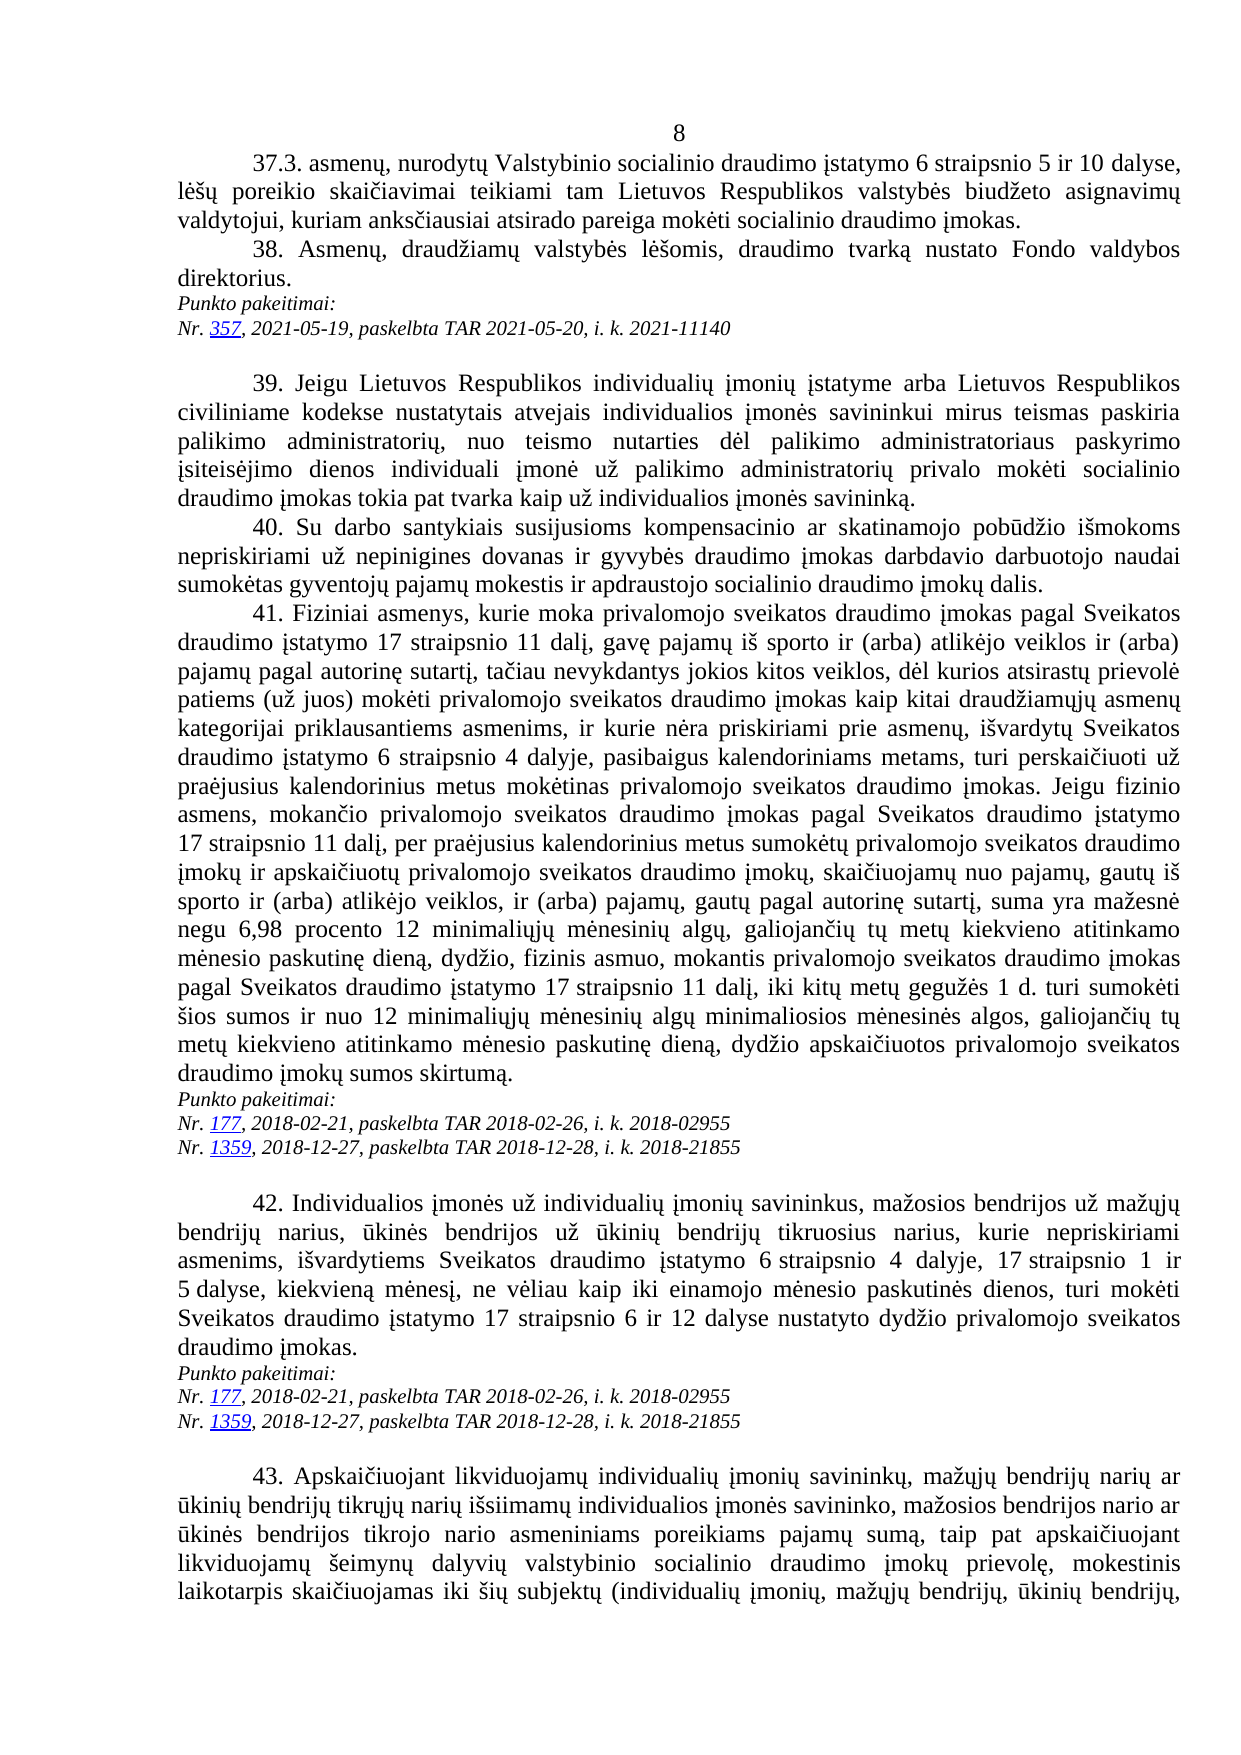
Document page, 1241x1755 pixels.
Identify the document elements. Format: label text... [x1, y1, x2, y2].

text Nr. 357, 2021-05-19, paskelbta TAR 2021-05-20, i. k. 2021-11140 [177, 315, 1181, 339]
text 42. Individualios įmonės už individualių įmonių savininkus, mažosios bendrijos už mažųjų bendrijų narius, ūkinės bendrijos už ūkinių bendrijų tikruosius narius, kurie nepriskiriami asmenims, išvardytiems Sveikatos draudimo įstatymo 6 straipsnio 4 dalyje, 17 straipsnio 1 ir 5 dalyse, kiekvieną mėnesį, ne vėliau kaip iki einamojo mėnesio paskutinės dienos, turi mokėti Sveikatos draudimo įstatymo 17 straipsnio 6 ir 12 dalyse nustatyto dydžio privalomojo sveikatos draudimo įmokas. [177, 1188, 1181, 1360]
text 38. Asmenų, draudžiamų valstybės lėšomis, draudimo tvarką nustato Fondo valdybos direktorius. [177, 234, 1181, 291]
text 37.3. asmenų, nurodytų Valstybinio socialinio draudimo įstatymo 6 straipsnio 5 ir 10 dalyse, lėšų poreikio skaičiavimai teikiami tam Lietuvos Respublikos valstybės biudžeto asignavimų valdytojui, kuriam anksčiausiai atsirado pareiga mokėti socialinio draudimo įmokas. [177, 148, 1181, 234]
text 41. Fiziniai asmenys, kurie moka privalomojo sveikatos draudimo įmokas pagal Sveikatos draudimo įstatymo 17 straipsnio 11 dalį, gavę pajamų iš sporto ir (arba) atlikėjo veiklos ir (arba) pajamų pagal autorinę sutartį, tačiau nevykdantys jokios kitos veiklos, dėl kurios atsirastų prievolė patiems (už juos) mokėti privalomojo sveikatos draudimo įmokas kaip kitai draudžiamųjų asmenų kategorijai priklausantiems asmenims, ir kurie nėra priskiriami prie asmenų, išvardytų Sveikatos draudimo įstatymo 6 straipsnio 4 dalyje, pasibaigus kalendoriniams metams, turi perskaičiuoti už praėjusius kalendorinius metus mokėtinas privalomojo sveikatos draudimo įmokas. Jeigu fizinio asmens, mokančio privalomojo sveikatos draudimo įmokas pagal Sveikatos draudimo įstatymo 17 straipsnio 11 dalį, per praėjusius kalendorinius metus sumokėtų privalomojo sveikatos draudimo įmokų ir apskaičiuotų privalomojo sveikatos draudimo įmokų, skaičiuojamų nuo pajamų, gautų iš sporto ir (arba) atlikėjo veiklos, ir (arba) pajamų, gautų pagal autorinę sutartį, suma yra mažesnė negu 6,98 procento 12 minimaliųjų mėnesinių algų, galiojančių tų metų kiekvieno atitinkamo mėnesio paskutinę dieną, dydžio, fizinis asmuo, mokantis privalomojo sveikatos draudimo įmokas pagal Sveikatos draudimo įstatymo 17 straipsnio 11 dalį, iki kitų metų gegužės 1 d. turi sumokėti šios sumos ir nuo 12 minimaliųjų mėnesinių algų minimaliosios mėnesinės algos, galiojančių tų metų kiekvieno atitinkamo mėnesio paskutinę dieną, dydžio apskaičiuotos privalomojo sveikatos draudimo įmokų sumos skirtumą. [177, 598, 1181, 1087]
text Nr. 177, 2018-02-21, paskelbta TAR 2018-02-26, i. k. 2018-02955 [177, 1384, 1181, 1408]
text Punkto pakeitimai: [177, 291, 1181, 315]
text Nr. 177, 2018-02-21, paskelbta TAR 2018-02-26, i. k. 2018-02955 [177, 1111, 1181, 1135]
text Punkto pakeitimai: [177, 1087, 1181, 1111]
text Nr. 1359, 2018-12-27, paskelbta TAR 2018-12-28, i. k. 2018-21855 [177, 1135, 1181, 1159]
text 40. Su darbo santykiais susijusioms kompensacinio ar skatinamojo pobūdžio išmokoms nepriskiriami už nepinigines dovanas ir gyvybės draudimo įmokas darbdavio darbuotojo naudai sumokėtas gyventojų pajamų mokestis ir apdraustojo socialinio draudimo įmokų dalis. [177, 512, 1181, 598]
text Punkto pakeitimai: [177, 1360, 1181, 1384]
text 43. Apskaičiuojant likviduojamų individualių įmonių savininkų, mažųjų bendrijų narių ar ūkinių bendrijų tikrųjų narių išsiimamų individualios įmonės savininko, mažosios bendrijos nario ar ūkinės bendrijos tikrojo nario asmeniniams poreikiams pajamų sumą, taip pat apskaičiuojant likviduojamų šeimynų dalyvių valstybinio socialinio draudimo įmokų prievolę, mokestinis laikotarpis skaičiuojamas iki šių subjektų (individualių įmonių, mažųjų bendrijų, ūkinių bendrijų, [177, 1461, 1181, 1605]
text Nr. 1359, 2018-12-27, paskelbta TAR 2018-12-28, i. k. 2018-21855 [177, 1408, 1181, 1433]
text 39. Jeigu Lietuvos Respublikos individualių įmonių įstatyme arba Lietuvos Respublikos civiliniame kodekse nustatytais atvejais individualios įmonės savininkui mirus teismas paskiria palikimo administratorių, nuo teismo nutarties dėl palikimo administratoriaus paskyrimo įsiteisėjimo dienos individuali įmonė už palikimo administratorių privalo mokėti socialinio draudimo įmokas tokia pat tvarka kaip už individualios įmonės savininką. [177, 368, 1181, 512]
